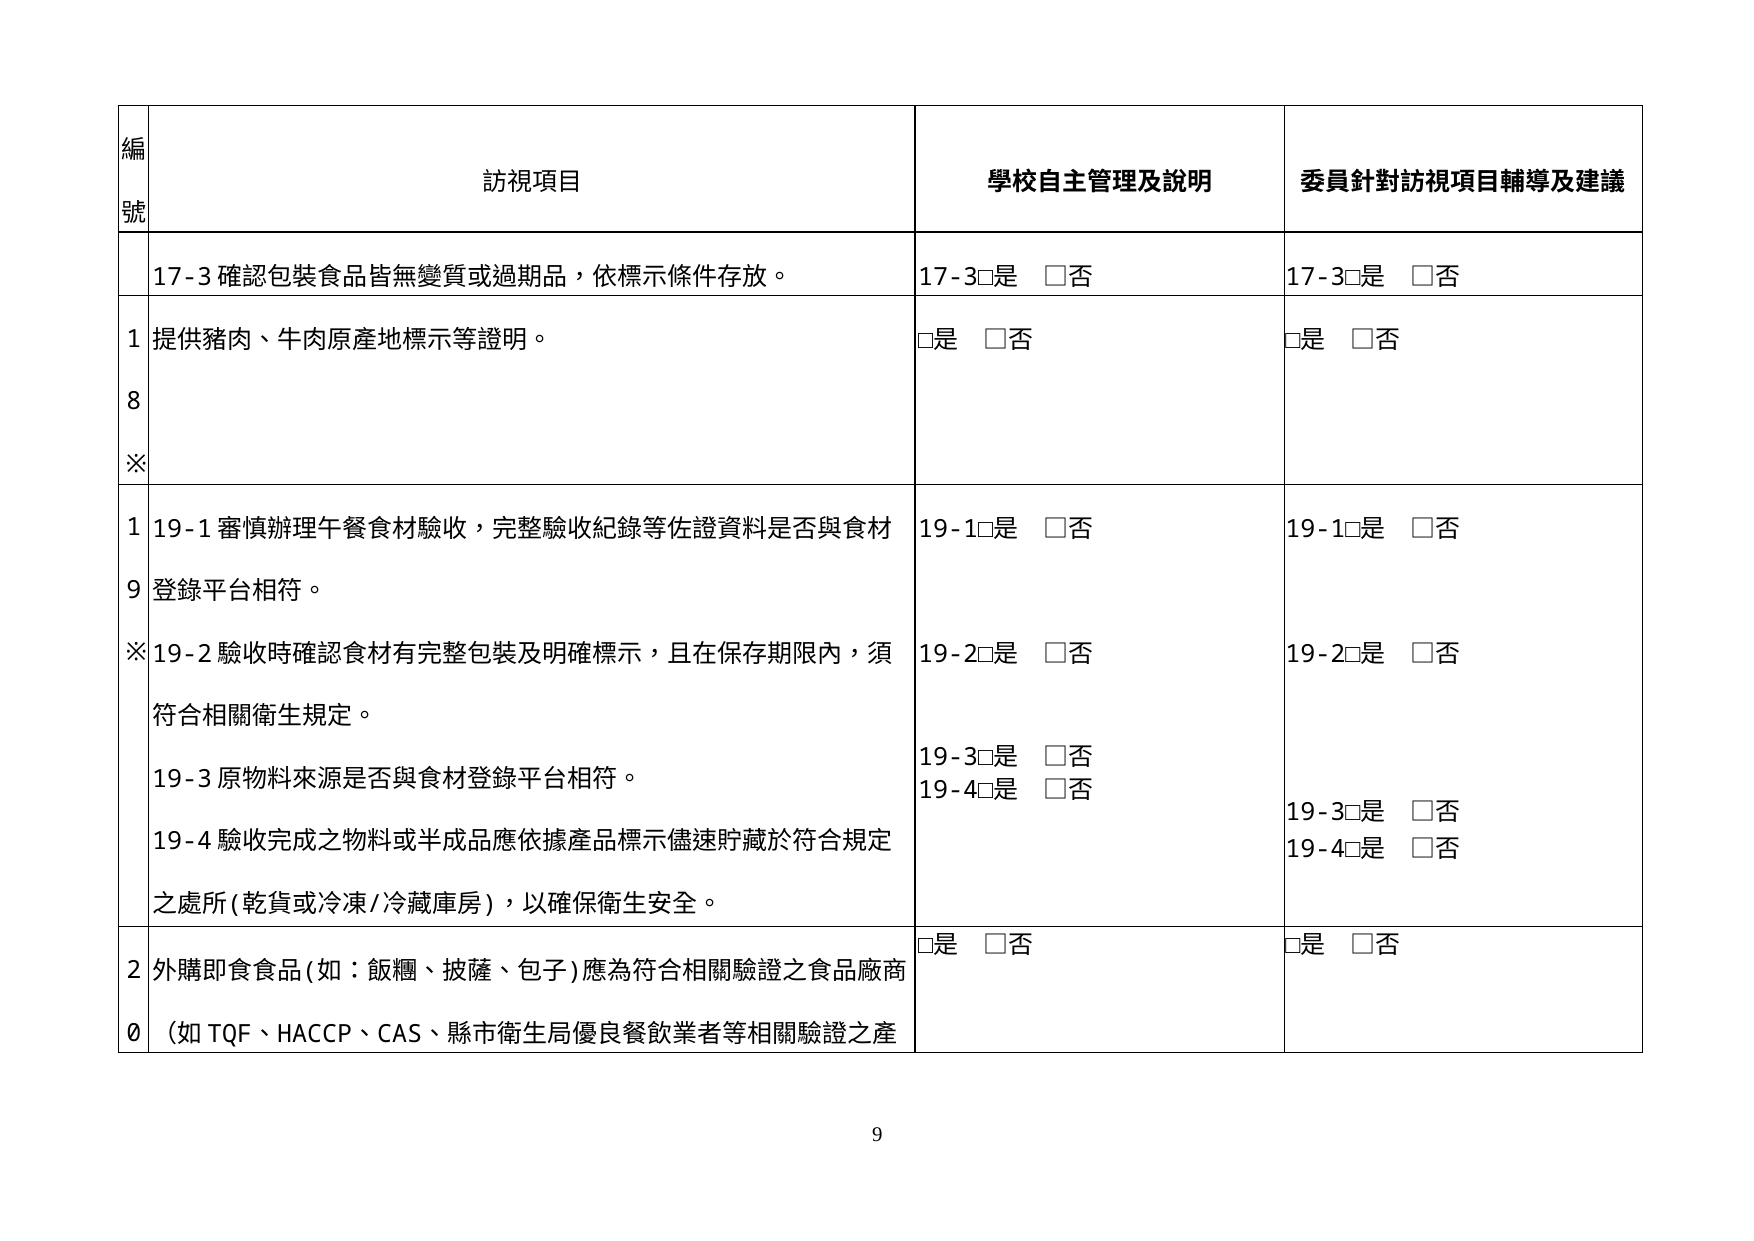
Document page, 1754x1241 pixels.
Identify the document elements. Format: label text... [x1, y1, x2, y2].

table_header 委員針對訪視項目輔導及建議 [1285, 106, 1642, 231]
table_cell □是 □否 [1285, 296, 1642, 483]
table_cell 18 ※ [119, 296, 148, 483]
table_header 訪視項目 [149, 106, 914, 231]
table_cell 17-3□是 □否 [1285, 233, 1642, 295]
table_cell □是 □否 [916, 927, 1284, 1052]
table_cell 19-1□是 □否 19-2□是 □否 19-3□是 □否 19-4□是 □否 [916, 485, 1284, 926]
table_cell 外購即食食品(如：飯糰、披薩、包子)應為符合相關驗證之食品廠商（如TQF、HACCP、CAS、縣市衛生局優良餐飲業者等相關驗證之產 [149, 927, 914, 1052]
table_header 學校自主管理及說明 [916, 106, 1284, 231]
table_cell 19-1審慎辦理午餐食材驗收，完整驗收紀錄等佐證資料是否與食材登錄平台相符。 19-2驗收時確認食材有完整包裝及明確標示，且在保存期限內，須符合相關衛生規定。 19-3原物料來源是否與食材登錄平台相符。 19-4驗收完成之物料或半成品應依據產品標示儘速貯藏於符合規定之處所(乾貨或冷凍/冷藏庫房)，以確保衛生安全。 [149, 485, 914, 926]
table_cell 17-3□是 □否 [916, 233, 1284, 295]
table_cell 20 ※ [119, 927, 148, 1052]
table_cell 17-3確認包裝食品皆無變質或過期品，依標示條件存放。 [149, 233, 914, 295]
table_header 編號 [119, 106, 148, 231]
table_cell 19 ※ [119, 485, 148, 926]
table_cell □是 □否 [916, 296, 1284, 483]
table_cell 19-1□是 □否 19-2□是 □否 19-3□是 □否 19-4□是 □否 [1285, 485, 1642, 926]
table_cell □是 □否 [1285, 927, 1642, 1052]
table_cell 提供豬肉、牛肉原產地標示等證明。 [149, 296, 914, 483]
table_cell [119, 233, 148, 295]
